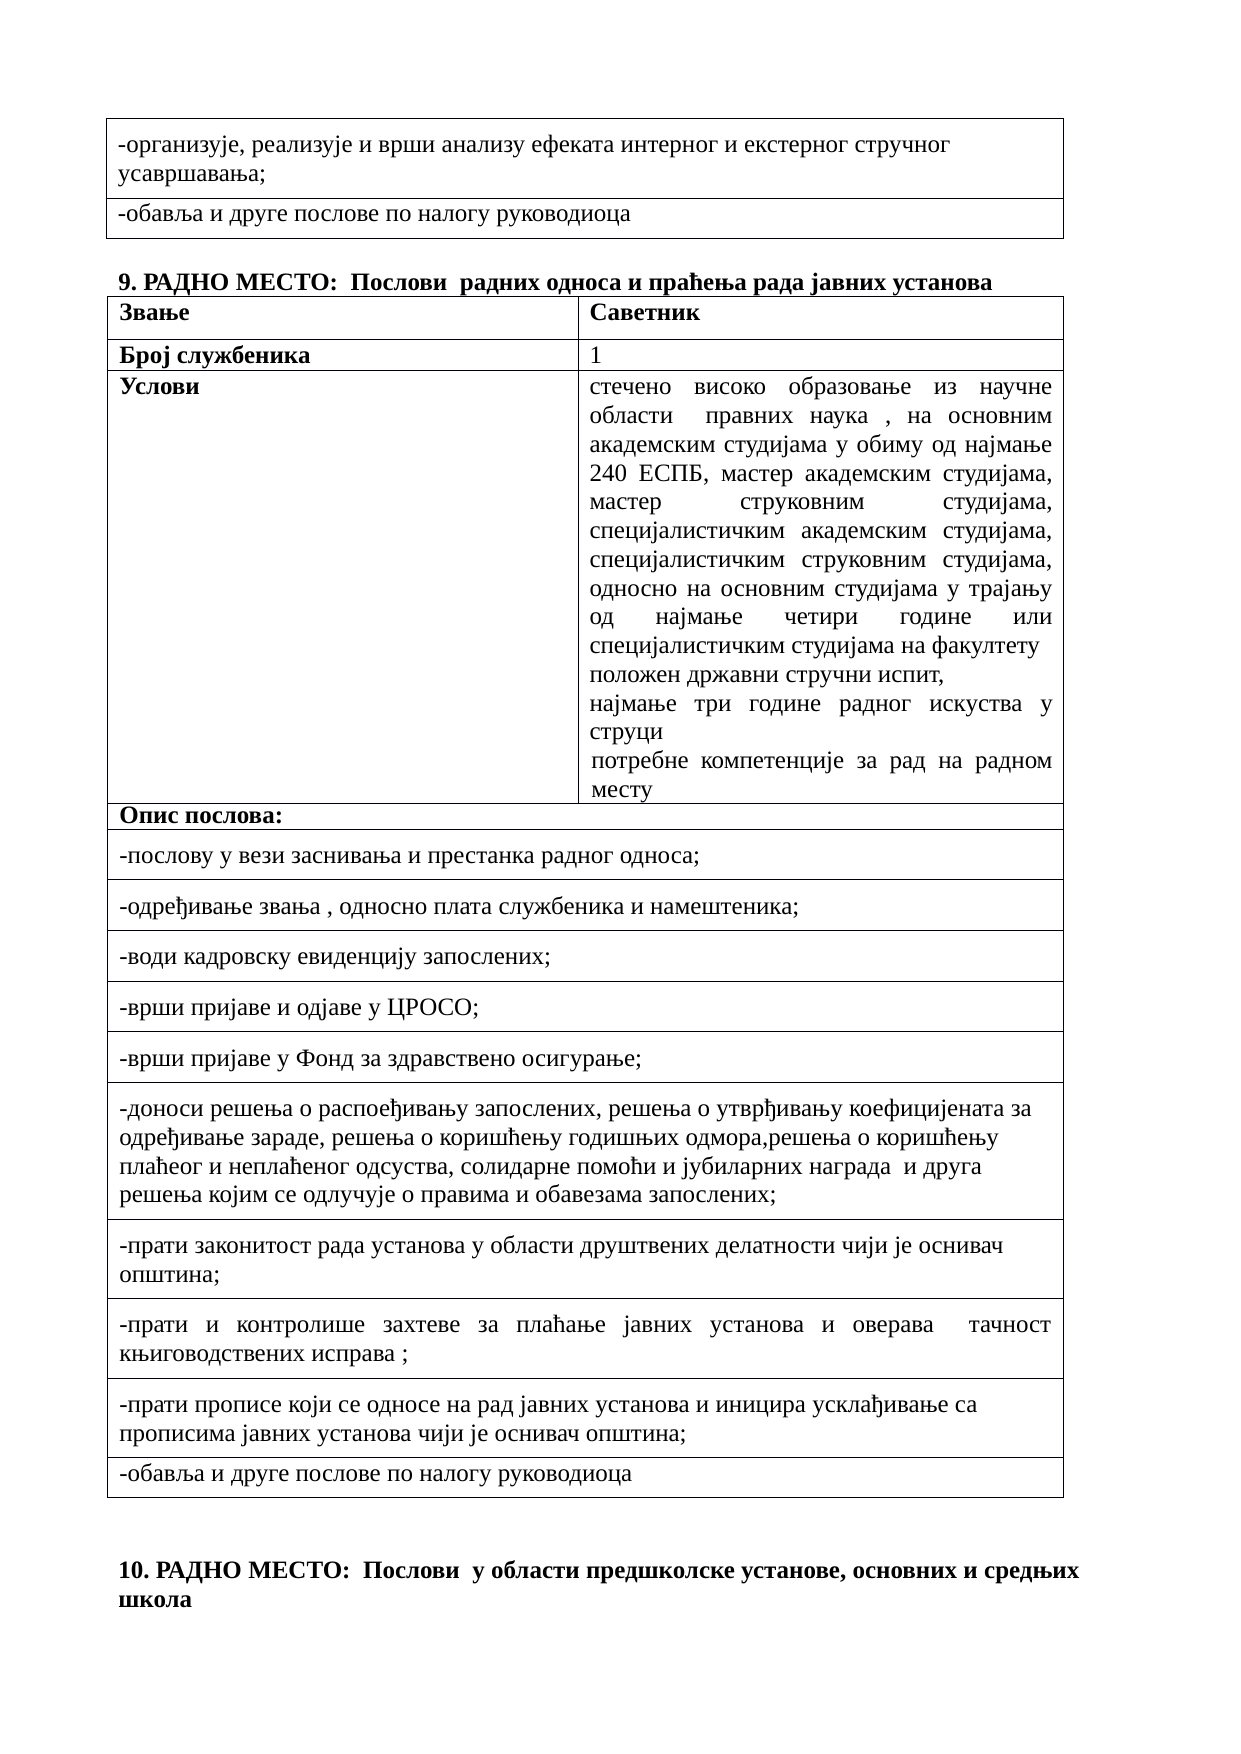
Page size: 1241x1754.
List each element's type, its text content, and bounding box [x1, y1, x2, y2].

table_cell -обавља и друге послове по налогу руководиоца [107, 199, 1063, 238]
table_cell Број службеника [108, 340, 578, 370]
table_cell -одређивање звања , односно плата службеника и намештеника; [108, 880, 1063, 930]
table_cell -врши пријаве и одјаве у ЦРОСО; [108, 982, 1063, 1031]
table_cell Опис послова: [108, 804, 1063, 829]
table_cell -прати и контролише захтеве за плаћање јавних установа и оверава тачност књиговодствених исправа ; [108, 1299, 1063, 1377]
table_cell Услови [108, 371, 578, 803]
table_cell -врши пријаве у Фонд за здравствено осигурање; [108, 1032, 1063, 1082]
table_cell -прати прописе који се односе на рад јавних установа и иницира усклађивање са прописима јавних установа чији је оснивач општина; [108, 1379, 1063, 1457]
table_cell стечено високо образовање из научне области правних наука , на основним академским студијама у обиму од најмање 240 ЕСПБ, мастер академским студијама, мастер струковним студијама, специјалистичким академским студијама, специјалистичким струковним студијама, односно на основним студијама у трајању од најмање четири године или специјалистичким студијама на факултету положен државни стручни испит, најмање три године радног искуства у струци потребне компетенције за рад на радном месту [579, 371, 1063, 803]
text 10. РАДНО МЕСТО: Послови у области предшколске установе, основних и средњих школа [118, 1556, 1122, 1613]
table_cell -доноси решења о распоеђивању запослених, решења о утврђивању коефицијената за одређивање зараде, решења о коришћењу годишњих одмора,решења о коришћењу плаћеог и неплаћеног одсуства, солидарне помоћи и јубиларних награда и друга решења којим се одлучује о правима и обавезама запослених; [108, 1083, 1063, 1219]
table_cell 1 [579, 340, 1063, 370]
table_cell -води кадровску евиденцију запослених; [108, 931, 1063, 981]
text 9. РАДНО МЕСТО: Послови радних односа и праћења рада јавних установa [118, 267, 1122, 296]
table_header Звање [108, 297, 578, 339]
table_cell -послову у вези заснивања и престанка радног односа; [108, 830, 1063, 879]
table_cell -прати законитост рада установа у области друштвених делатности чији је оснивач општина; [108, 1220, 1063, 1298]
table_header Саветник [579, 297, 1063, 339]
table_cell -организује, реализује и врши анализу ефеката интерног и екстерног стручног усавршавања; [107, 119, 1063, 197]
table_cell -обавља и друге послове по налогу руководиоца [108, 1458, 1063, 1497]
